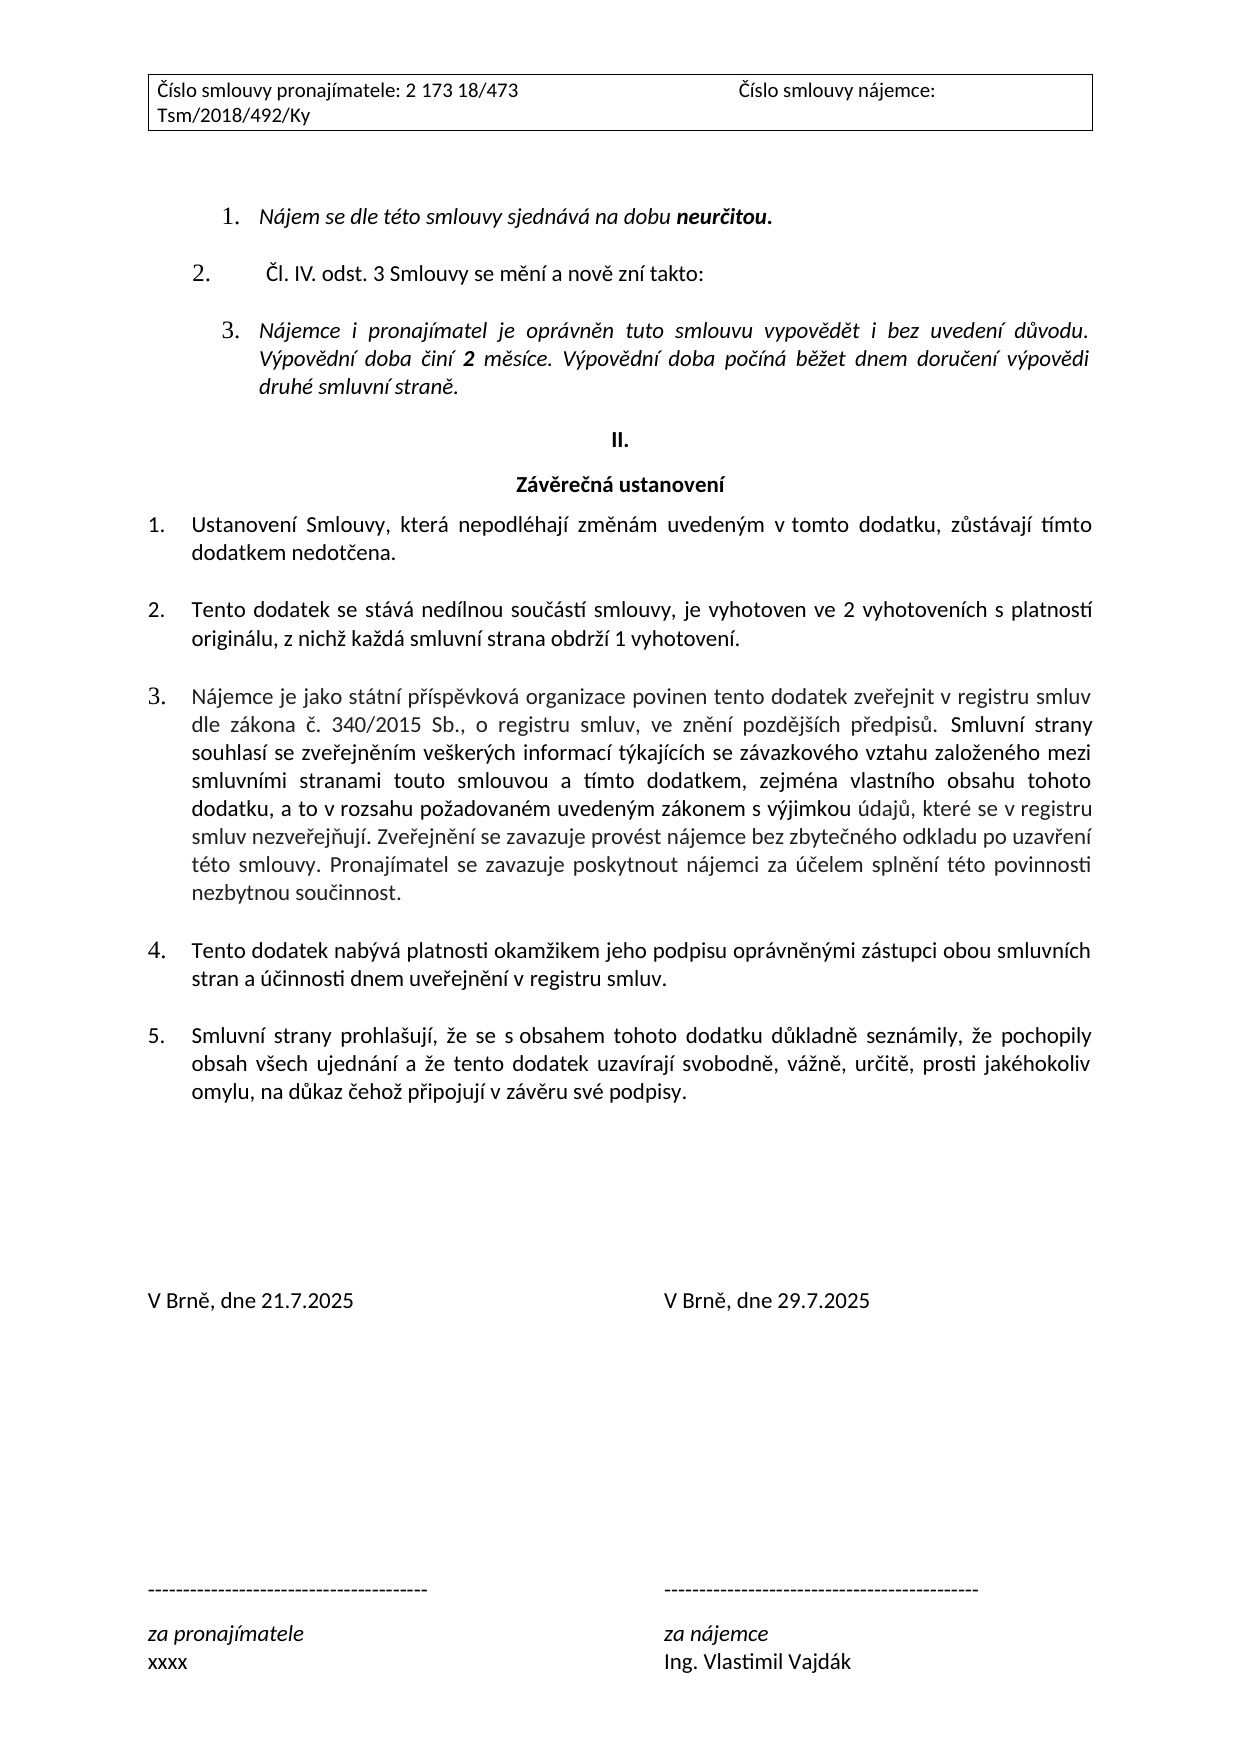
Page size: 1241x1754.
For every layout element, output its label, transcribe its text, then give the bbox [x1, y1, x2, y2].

text Závěrečná ustanovení [148, 470, 1093, 498]
list Tento dodatek se stává nedílnou součástí smlouvy, je vyhotoven ve 2 vyhotoveních s platností originálu, z nichž každá smluvní strana obdrží 1 vyhotovení. [148, 596, 1093, 652]
list Nájemce je jako státní příspěvková organizace povinen tento dodatek zveřejnit v registru smluv dle zákona č. 340/2015 Sb., o registru smluv, ve znění pozdějších předpisů. Smluvní strany souhlasí se zveřejněním veškerých informací týkajících se závazkového vztahu založeného mezi smluvními stranami touto smlouvou a tímto dodatkem, zejména vlastního obsahu tohoto dodatku, a to v rozsahu požadovaném uvedeným zákonem s výjimkou údajů, které se v registru smluv nezveřejňují. Zveřejnění se zavazuje provést nájemce bez zbytečného odkladu po uzavření této smlouvy. Pronajímatel se zavazuje poskytnout nájemci za účelem splnění této povinnosti nezbytnou součinnost. [148, 681, 1093, 906]
list Nájem se dle této smlouvy sjednává na dobu neurčitou. [221, 201, 1093, 230]
list Smluvní strany prohlašují, že se s obsahem tohoto dodatku důkladně seznámily, že pochopily obsah všech ujednání a že tento dodatek uzavírají svobodně, vážně, určitě, prosti jakéhokoliv omylu, na důkaz čehož připojují v závěru své podpisy. [148, 1021, 1093, 1106]
list Tento dodatek nabývá platnosti okamžikem jeho podpisu oprávněnými zástupci obou smluvních stran a účinnosti dnem uveřejnění v registru smluv. [148, 935, 1093, 992]
text II. [148, 425, 1093, 453]
list Ustanovení Smlouvy, která nepodléhají změnám uvedeným v tomto dodatku, zůstávají tímto dodatkem nedotčena. [148, 510, 1093, 566]
text xxxx Ing. Vlastimil Vajdák [148, 1647, 1093, 1676]
list Nájemce i pronajímatel je oprávněn tuto smlouvu vypovědět i bez uvedení důvodu. Výpovědní doba činí 2 měsíce. Výpovědní doba počíná běžet dnem doručení výpovědi druhé smluvní straně. [221, 315, 1093, 400]
text za pronajímatele za nájemce [148, 1619, 1093, 1647]
list Čl. IV. odst. 3 Smlouvy se mění a nově zní takto: [192, 258, 1093, 287]
text V Brně, dne 21.7.2025 V Brně, dne 29.7.2025 [148, 1287, 1093, 1314]
text ---------------------------------------- --------------------------------------------- [148, 1575, 1093, 1603]
